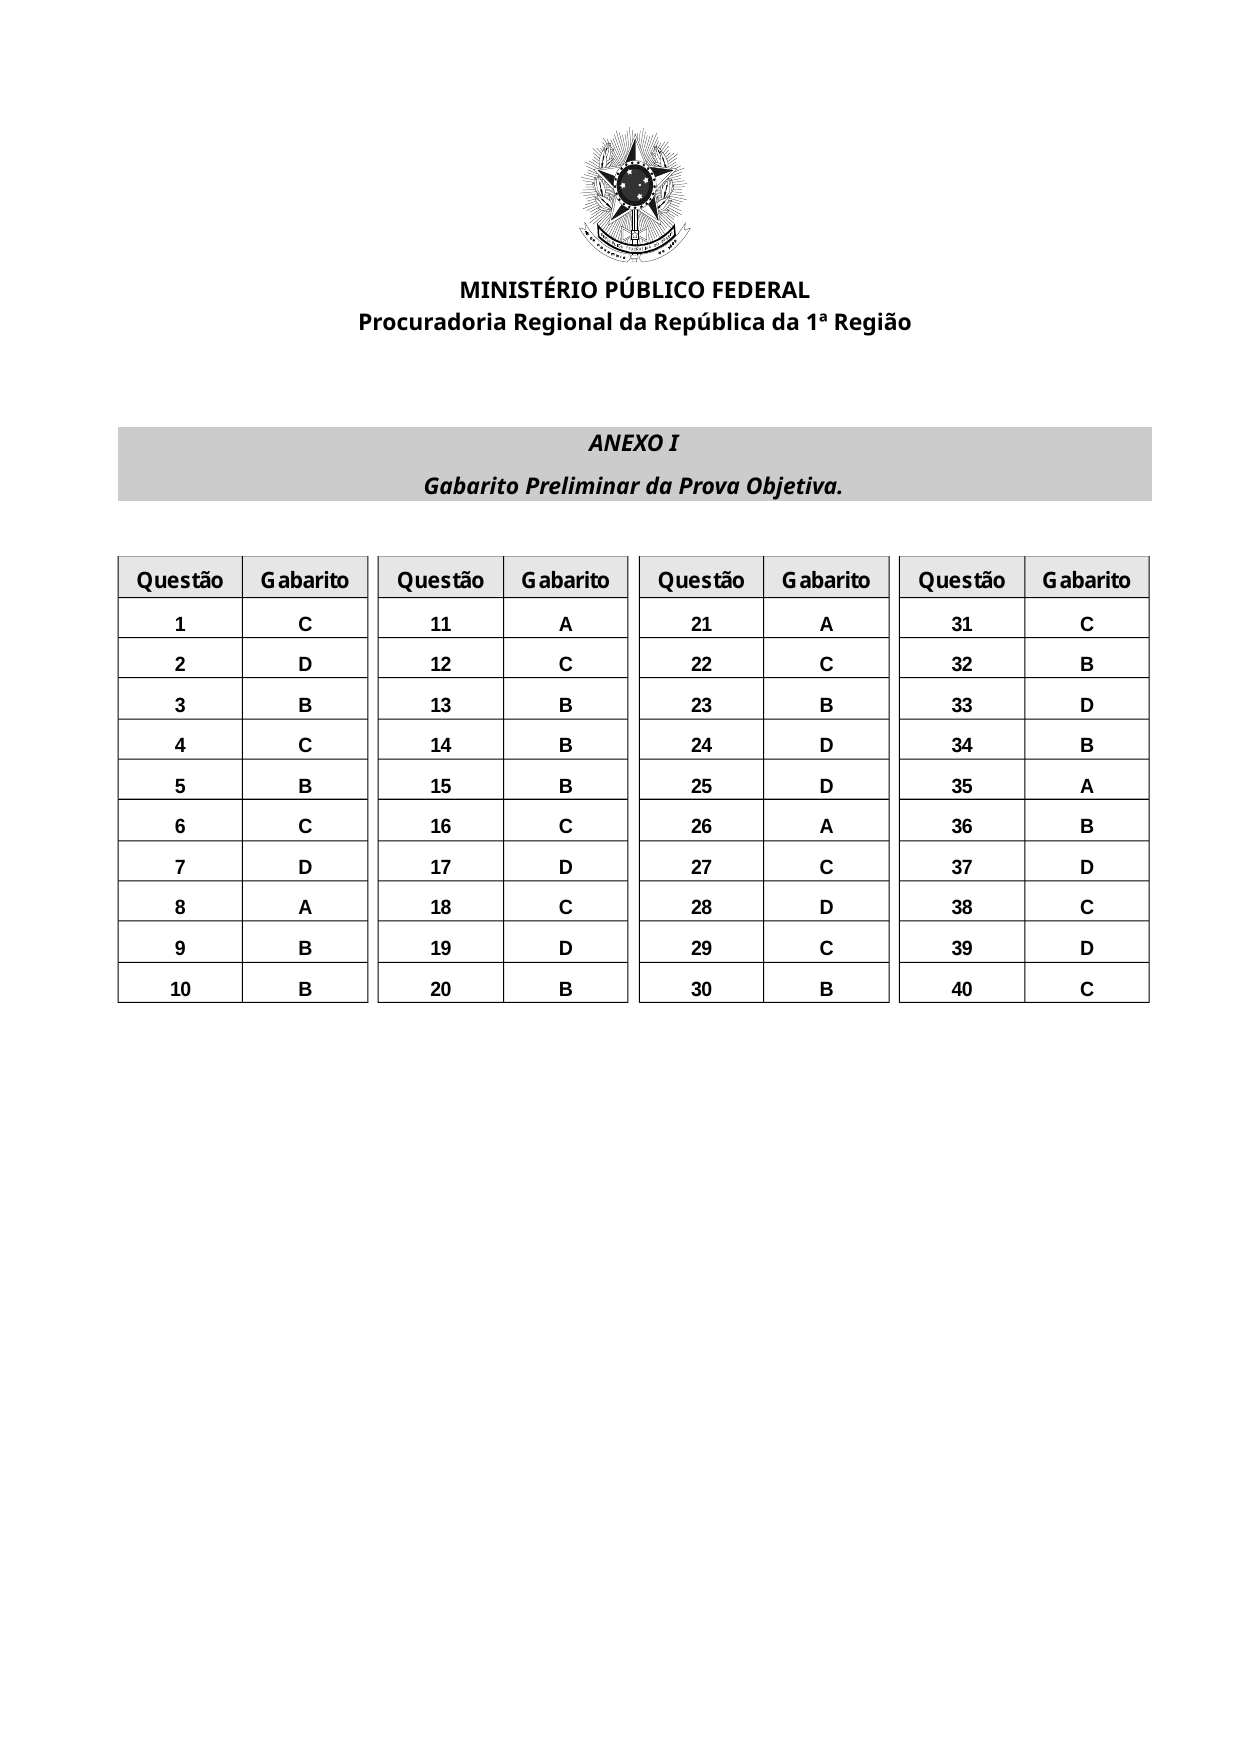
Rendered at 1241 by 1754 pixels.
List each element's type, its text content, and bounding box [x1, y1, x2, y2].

text Gabarito Preliminar da Prova Objetiva. [118, 470, 1152, 501]
text MINISTÉRIO PÚBLICO FEDERAL [118, 274, 1152, 306]
text Procuradoria Regional da República da 1ª Região [118, 306, 1152, 337]
text ANEXO I [118, 427, 1152, 458]
